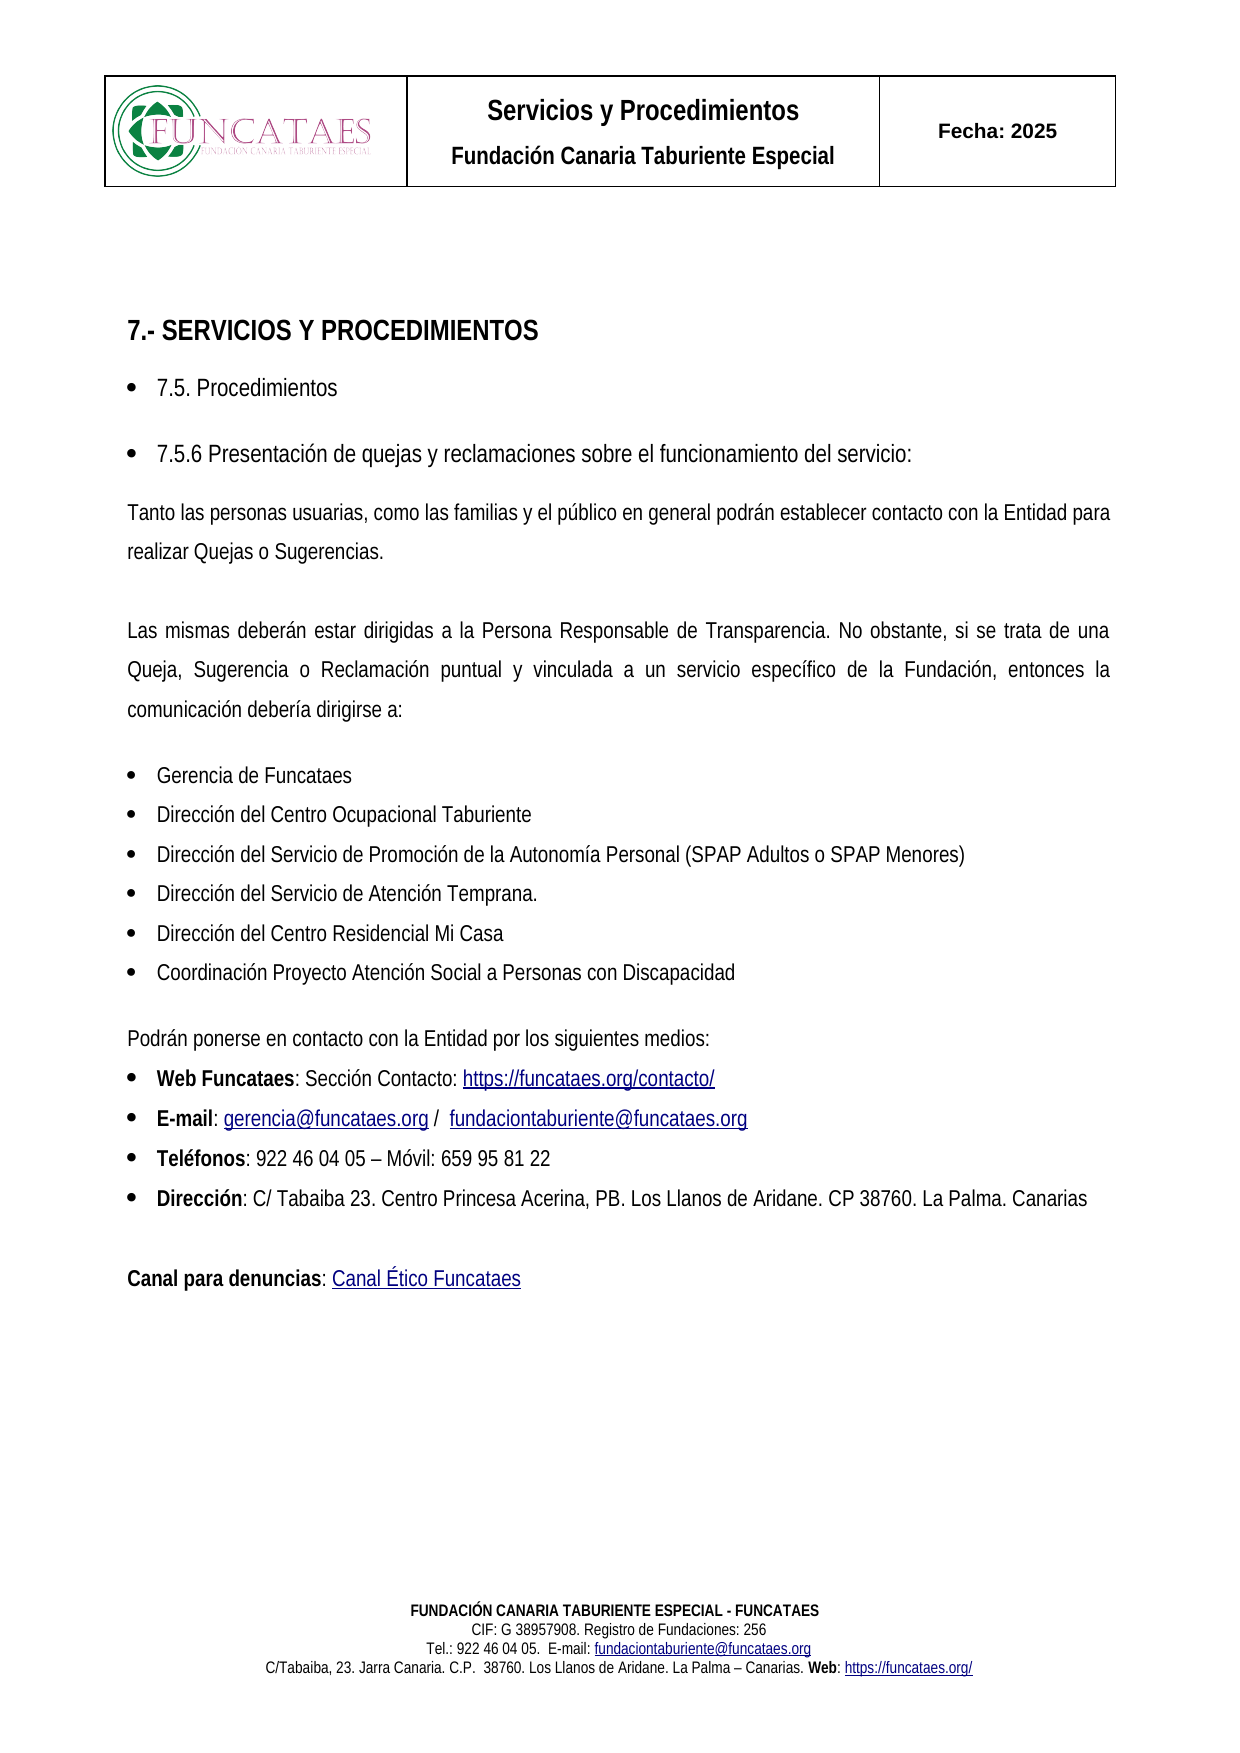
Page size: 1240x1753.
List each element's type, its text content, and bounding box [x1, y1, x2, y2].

list E-mail: gerencia@funcataes.org / fundaciontaburiente@funcataes.org [127, 1105, 1110, 1132]
list Coordinación Proyecto Atención Social a Personas con Discapacidad [127, 959, 1110, 986]
list Teléfonos: 922 46 04 05 – Móvil: 659 95 81 22 [127, 1145, 1110, 1172]
list Dirección del Centro Residencial Mi Casa [127, 920, 1110, 946]
list 7.5. Procedimientos [127, 373, 1116, 402]
text Tanto las personas usuarias, como las familias y el público en general podrán establecer contacto con la Entidad para realizar Quejas o Sugerencias. [127, 498, 1110, 564]
text Canal para denuncias: Canal Ético Funcataes [127, 1265, 1110, 1292]
list Dirección del Servicio de Promoción de la Autonomía Personal (SPAP Adultos o SPAP Menores) [127, 841, 1110, 867]
list Dirección del Centro Ocupacional Taburiente [127, 801, 1110, 828]
list Dirección: C/ Tabaiba 23. Centro Princesa Acerina, PB. Los Llanos de Aridane. CP 38760. La Palma. Canarias [127, 1185, 1110, 1212]
text Las mismas deberán estar dirigidas a la Persona Responsable de Transparencia. No obstante, si se trata de una Queja, Sugerencia o Reclamación puntual y vinculada a un servicio específico de la Fundación, entonces la comunicación debería dirigirse a: [127, 617, 1110, 722]
list Gerencia de Funcataes [127, 762, 1110, 788]
list Dirección del Servicio de Atención Temprana. [127, 880, 1110, 907]
list Web Funcataes: Sección Contacto: https://funcataes.org/contacto/ [127, 1064, 1110, 1091]
text 7.- SERVICIOS Y PROCEDIMIENTOS [127, 313, 1116, 347]
list 7.5.6 Presentación de quejas y reclamaciones sobre el funcionamiento del servicio: [127, 439, 1116, 468]
text Podrán ponerse en contacto con la Entidad por los siguientes medios: [127, 1025, 1110, 1051]
